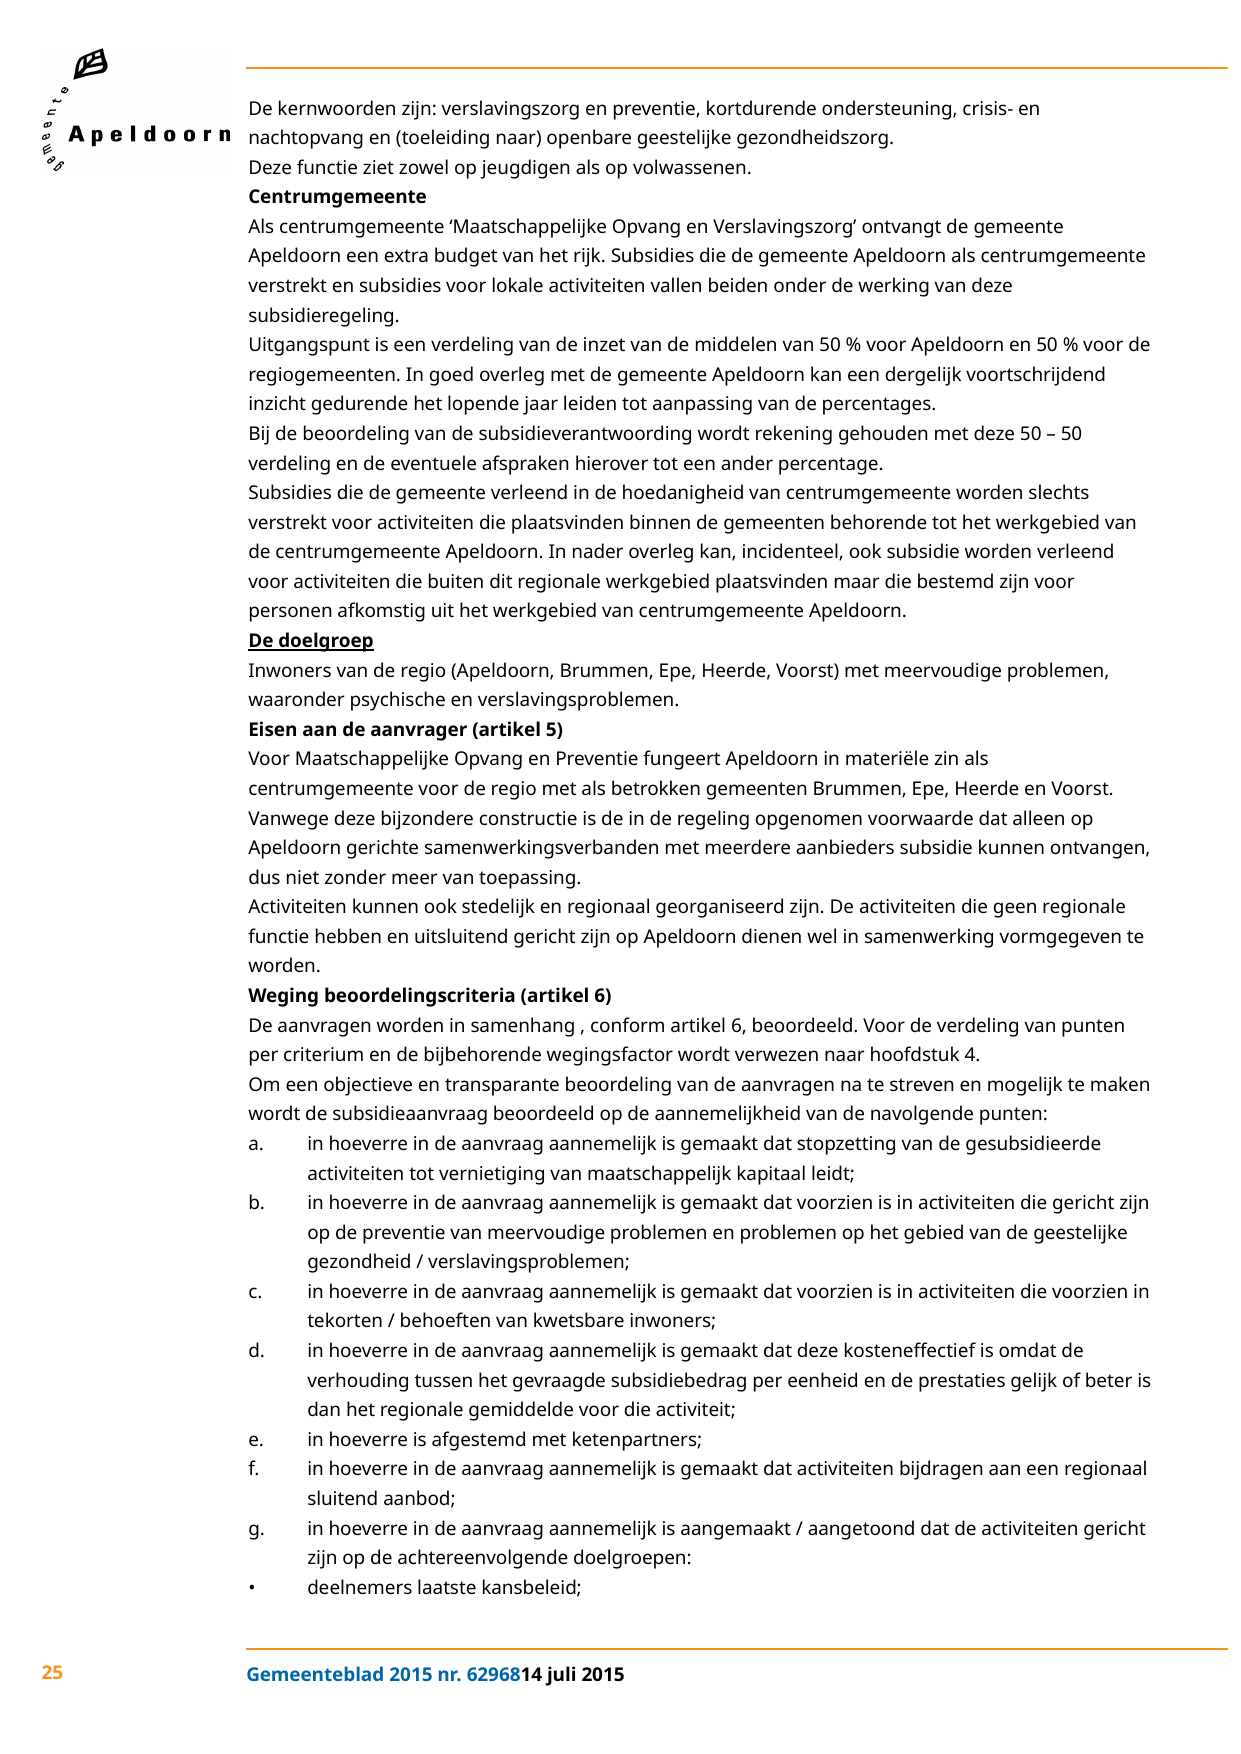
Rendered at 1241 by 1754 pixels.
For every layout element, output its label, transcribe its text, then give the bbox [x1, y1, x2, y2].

list in hoeverre in de aanvraag aannemelijk is gemaakt dat stopzetting van de gesubsidieerde activiteiten tot vernietiging van maatschappelijk kapitaal leidt; [248, 1130, 1152, 1186]
text Deze functie ziet zowel op jeugdigen als op volwassenen. [248, 154, 1152, 180]
list in hoeverre in de aanvraag aannemelijk is gemaakt dat voorzien is in activiteiten die gericht zijn op de preventie van meervoudige problemen en problemen op het gebied van de geestelijke gezondheid / verslavingsproblemen; [248, 1189, 1152, 1274]
picture [41, 47, 231, 172]
text De doelgroep [248, 627, 1152, 653]
text De kernwoorden zijn: verslavingszorg en preventie, kortdurende ondersteuning, crisis- en nachtopvang en (toeleiding naar) openbare geestelijke gezondheidszorg. [248, 95, 1152, 150]
text Subsidies die de gemeente verleend in de hoedanigheid van centrumgemeente worden slechts verstrekt voor activiteiten die plaatsvinden binnen de gemeenten behorende tot het werkgebied van de centrumgemeente Apeldoorn. In nader overleg kan, incidenteel, ook subsidie worden verleend voor activiteiten die buiten dit regionale werkgebied plaatsvinden maar die bestemd zijn voor personen afkomstig uit het werkgebied van centrumgemeente Apeldoorn. [248, 479, 1152, 623]
list in hoeverre in de aanvraag aannemelijk is gemaakt dat voorzien is in activiteiten die voorzien in tekorten / behoeften van kwetsbare inwoners; [248, 1278, 1152, 1333]
text Bij de beoordeling van de subsidieverantwoording wordt rekening gehouden met deze 50 – 50 verdeling en de eventuele afspraken hierover tot een ander percentage. [248, 420, 1152, 476]
text Om een objectieve en transparante beoordeling van de aanvragen na te streven en mogelijk te maken wordt de subsidieaanvraag beoordeeld op de aannemelijkheid van de navolgende punten: [248, 1071, 1152, 1126]
list in hoeverre in de aanvraag aannemelijk is aangemaakt / aangetoond dat de activiteiten gericht zijn op de achtereenvolgende doelgroepen: [248, 1515, 1152, 1570]
list in hoeverre in de aanvraag aannemelijk is gemaakt dat deze kosteneffectief is omdat de verhouding tussen het gevraagde subsidiebedrag per eenheid en de prestaties gelijk of beter is dan het regionale gemiddelde voor die activiteit; [248, 1337, 1152, 1422]
text Centrumgemeente [248, 183, 1152, 209]
text Weging beoordelingscriteria (artikel 6) [248, 982, 1152, 1008]
text Uitgangspunt is een verdeling van de inzet van de middelen van 50 % voor Apeldoorn en 50 % voor de regiogemeenten. In goed overleg met de gemeente Apeldoorn kan een dergelijk voortschrijdend inzicht gedurende het lopende jaar leiden tot aanpassing van de percentages. [248, 331, 1152, 416]
text De aanvragen worden in samenhang , conform artikel 6, beoordeeld. Voor de verdeling van punten per criterium en de bijbehorende wegingsfactor wordt verwezen naar hoofdstuk 4. [248, 1012, 1152, 1067]
list in hoeverre in de aanvraag aannemelijk is gemaakt dat activiteiten bijdragen aan een regionaal sluitend aanbod; [248, 1456, 1152, 1511]
text Activiteiten kunnen ook stedelijk en regionaal georganiseerd zijn. De activiteiten die geen regionale functie hebben en uitsluitend gericht zijn op Apeldoorn dienen wel in samenwerking vormgegeven te worden. [248, 893, 1152, 978]
list in hoeverre is afgestemd met ketenpartners; [248, 1426, 1152, 1452]
text Eisen aan de aanvrager (artikel 5) [248, 716, 1152, 742]
list deelnemers laatste kansbeleid; [248, 1574, 1152, 1600]
text Inwoners van de regio (Apeldoorn, Brummen, Epe, Heerde, Voorst) met meervoudige problemen, waaronder psychische en verslavingsproblemen. [248, 657, 1152, 712]
text Voor Maatschappelijke Opvang en Preventie fungeert Apeldoorn in materiële zin als centrumgemeente voor de regio met als betrokken gemeenten Brummen, Epe, Heerde en Voorst. Vanwege deze bijzondere constructie is de in de regeling opgenomen voorwaarde dat alleen op Apeldoorn gerichte samenwerkingsverbanden met meerdere aanbieders subsidie kunnen ontvangen, dus niet zonder meer van toepassing. [248, 746, 1152, 890]
text Als centrumgemeente ‘Maatschappelijke Opvang en Verslavingszorg’ ontvangt de gemeente Apeldoorn een extra budget van het rijk. Subsidies die de gemeente Apeldoorn als centrumgemeente verstrekt en subsidies voor lokale activiteiten vallen beiden onder de werking van deze subsidieregeling. [248, 213, 1152, 328]
